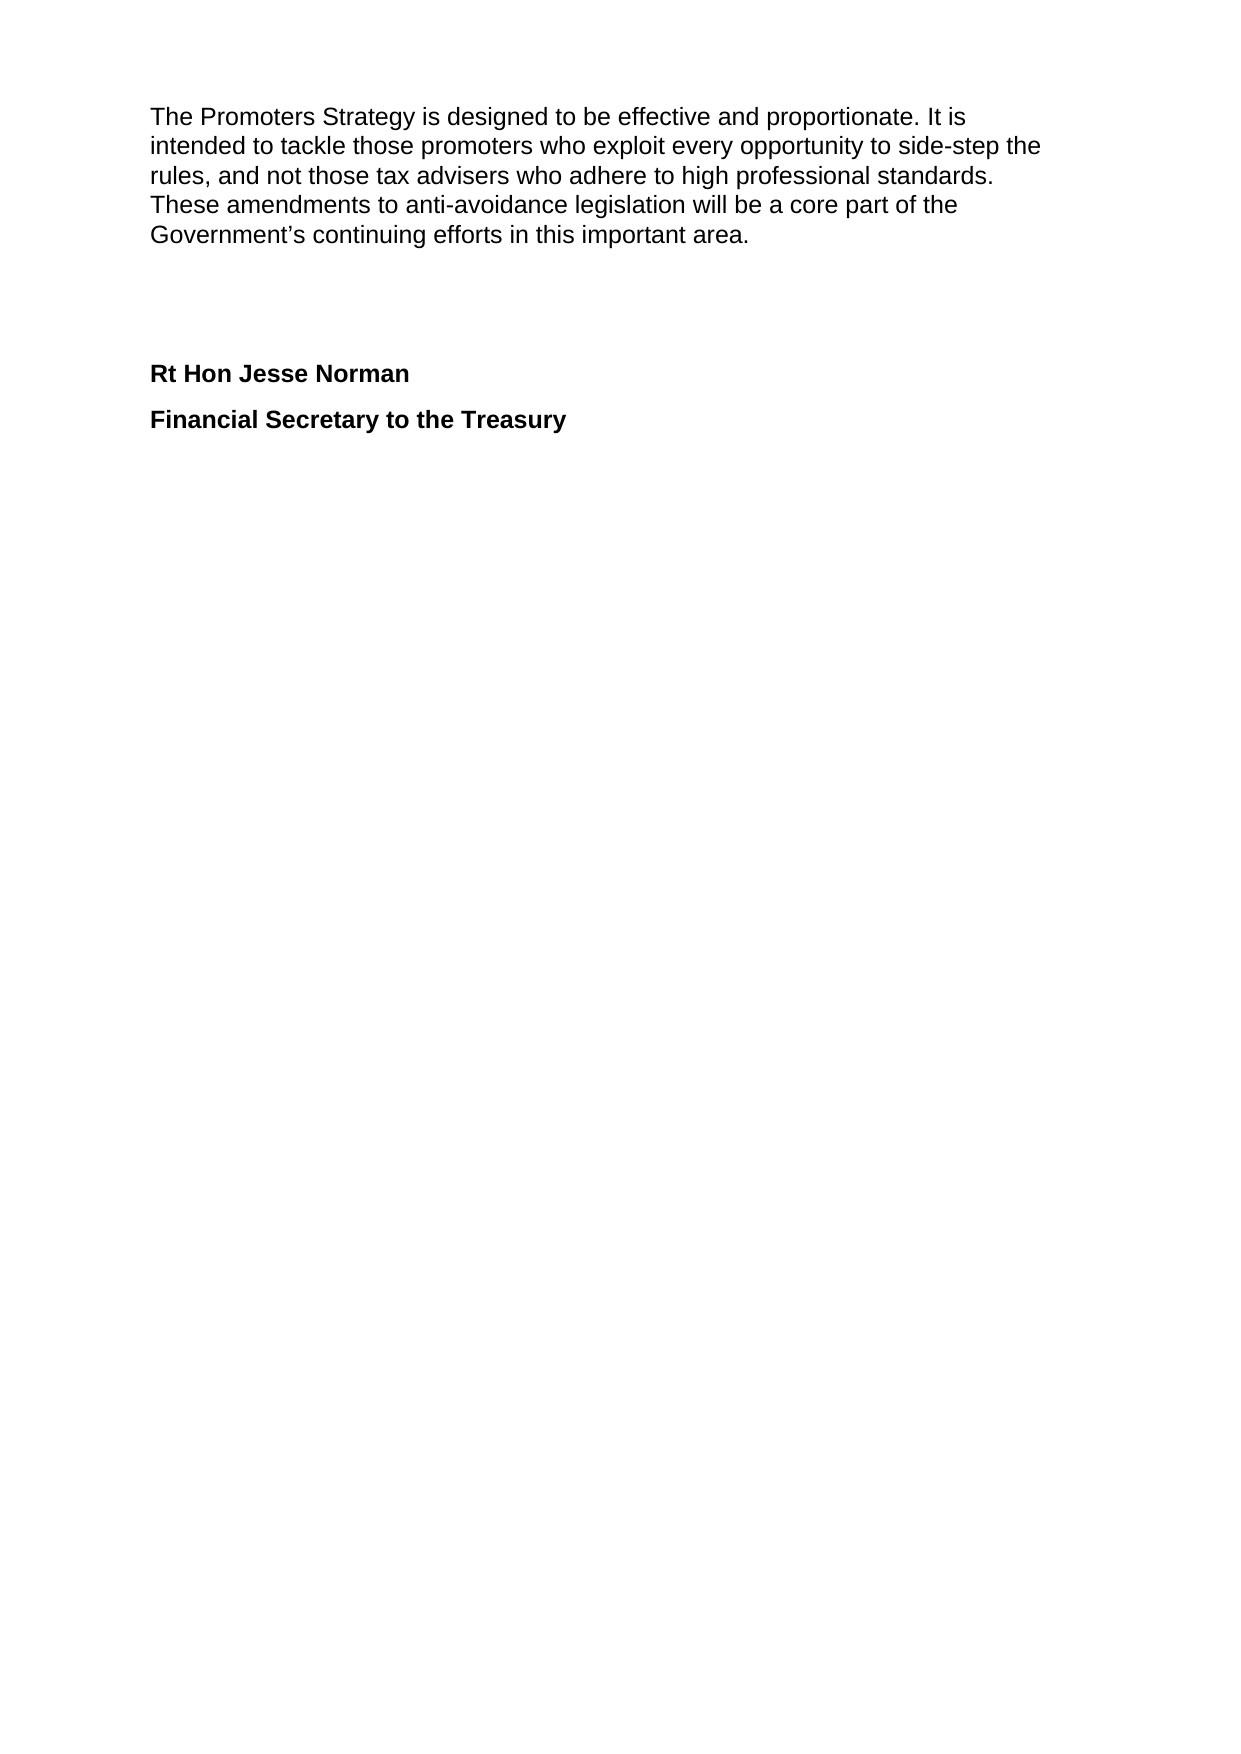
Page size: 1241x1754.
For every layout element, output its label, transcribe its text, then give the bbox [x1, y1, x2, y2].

text The Promoters Strategy is designed to be effective and proportionate. It is intended to tackle those promoters who exploit every opportunity to side-step the rules, and not those tax advisers who adhere to high professional standards. These amendments to anti-avoidance legislation will be a core part of the Government’s continuing efforts in this important area. [150, 102, 1066, 249]
text Rt Hon Jesse Norman [150, 359, 1066, 388]
text Financial Secretary to the Treasury [150, 405, 1066, 434]
